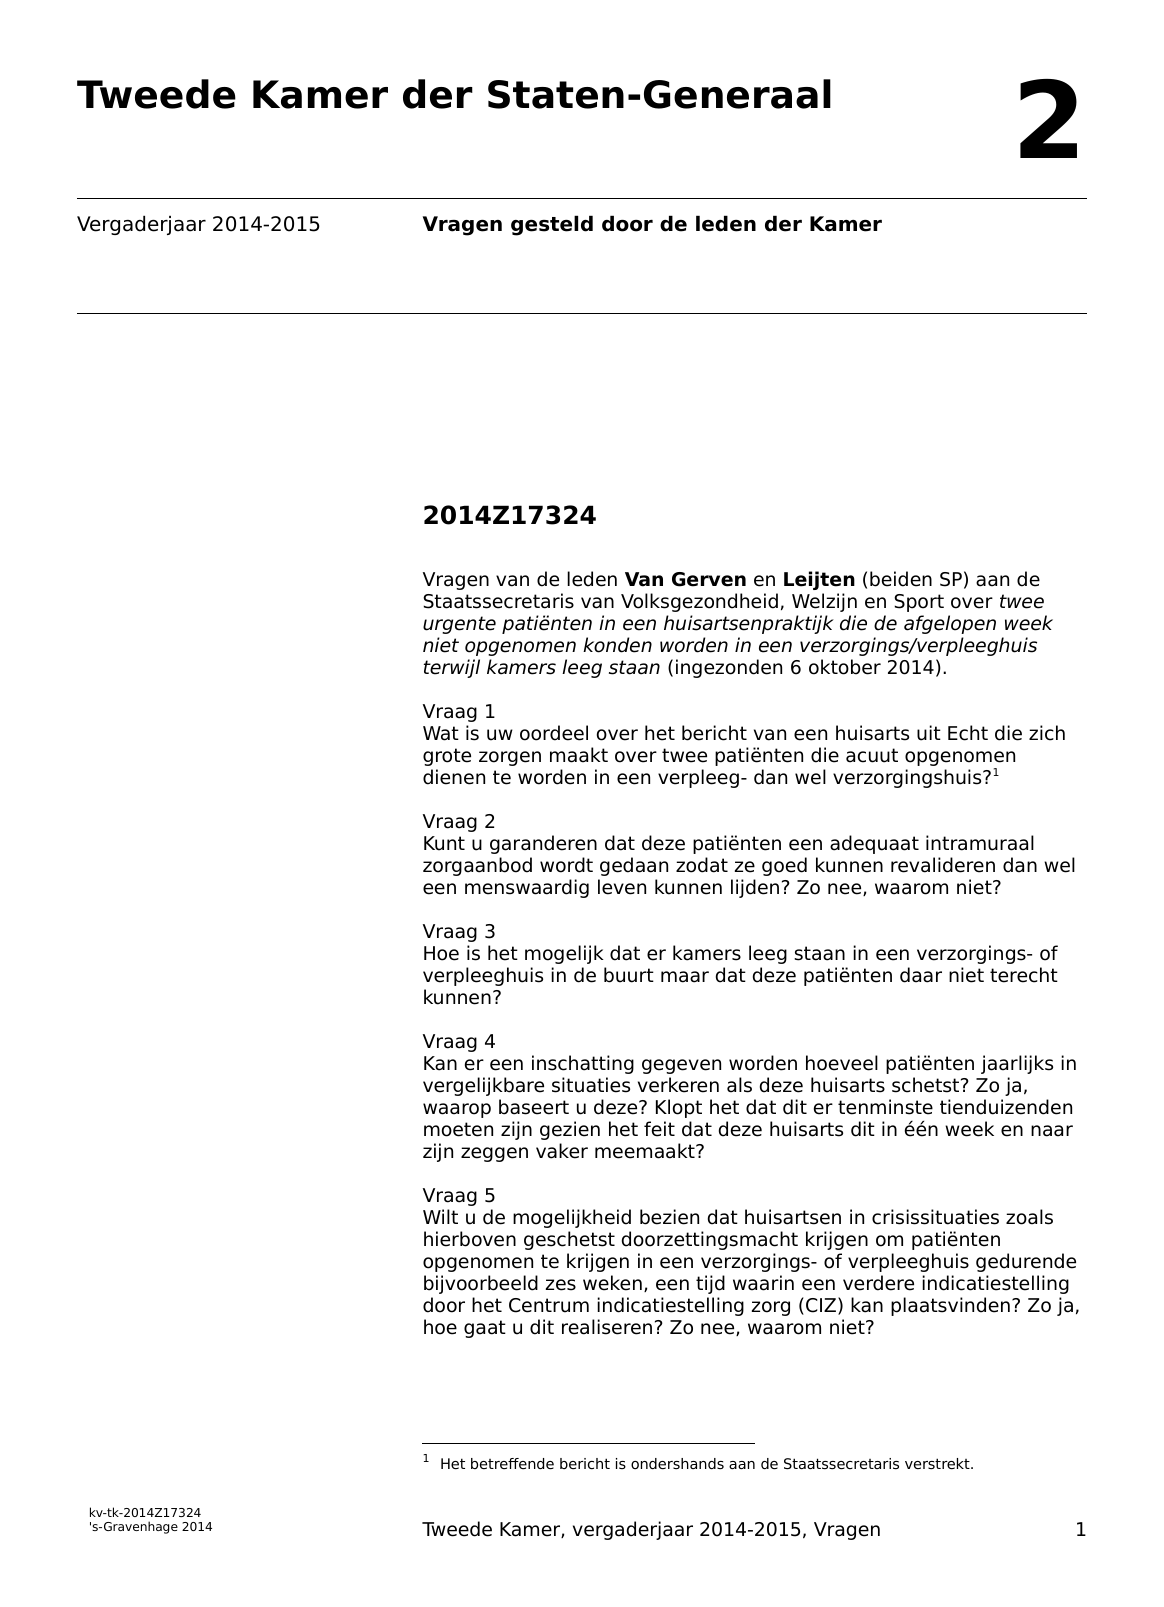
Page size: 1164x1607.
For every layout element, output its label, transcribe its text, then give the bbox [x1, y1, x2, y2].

text Vraag 4 [422, 1031, 1087, 1053]
table_cell Vragen gesteld door de leden der Kamer [422, 199, 1087, 313]
text Vragen van de leden Van Gerven en Leijten (beiden SP) aan de Staatssecretaris van Volksgezondheid, Welzijn en Sport over twee urgente patiënten in een huisartsenpraktijk die de afgelopen week niet opgenomen konden worden in een verzorgings/verpleeghuis terwijl kamers leeg staan (ingezonden 6 oktober 2014). [422, 569, 1087, 679]
text 2014Z17324 [422, 501, 1087, 531]
table_header 2 [886, 59, 1087, 198]
text Het betreffende bericht is ondershands aan de Staatssecretaris verstrekt. [422, 1452, 1087, 1474]
text Wilt u de mogelijkheid bezien dat huisartsen in crisissituaties zoals hierboven geschetst doorzettingsmacht krijgen om patiënten opgenomen te krijgen in een verzorgings- of verpleeghuis gedurende bijvoorbeeld zes weken, een tijd waarin een verdere indicatiestelling door het Centrum indicatiestelling zorg (CIZ) kan plaatsvinden? Zo ja, hoe gaat u dit realiseren? Zo nee, waarom niet? [422, 1207, 1087, 1339]
table_header Tweede Kamer der Staten-Generaal [77, 59, 886, 198]
text Kunt u garanderen dat deze patiënten een adequaat intramuraal zorgaanbod wordt gedaan zodat ze goed kunnen revalideren dan wel een menswaardig leven kunnen lijden? Zo nee, waarom niet? [422, 833, 1087, 899]
text kv-tk-2014Z17324 [88, 1506, 323, 1520]
text Vraag 1 [422, 701, 1087, 723]
table_cell Vergaderjaar 2014-2015 [77, 199, 422, 313]
text Kan er een inschatting gegeven worden hoeveel patiënten jaarlijks in vergelijkbare situaties verkeren als deze huisarts schetst? Zo ja, waarop baseert u deze? Klopt het dat dit er tenminste tienduizenden moeten zijn gezien het feit dat deze huisarts dit in één week en naar zijn zeggen vaker meemaakt? [422, 1053, 1087, 1163]
text Vraag 3 [422, 921, 1087, 943]
text Hoe is het mogelijk dat er kamers leeg staan in een verzorgings- of verpleeghuis in de buurt maar dat deze patiënten daar niet terecht kunnen? [422, 943, 1087, 1009]
text Vraag 2 [422, 811, 1087, 833]
text 's-Gravenhage 2014 [88, 1520, 323, 1534]
text Wat is uw oordeel over het bericht van een huisarts uit Echt die zich grote zorgen maakt over twee patiënten die acuut opgenomen dienen te worden in een verpleeg- dan wel verzorgingshuis? [422, 723, 1087, 789]
text Vraag 5 [422, 1185, 1087, 1207]
